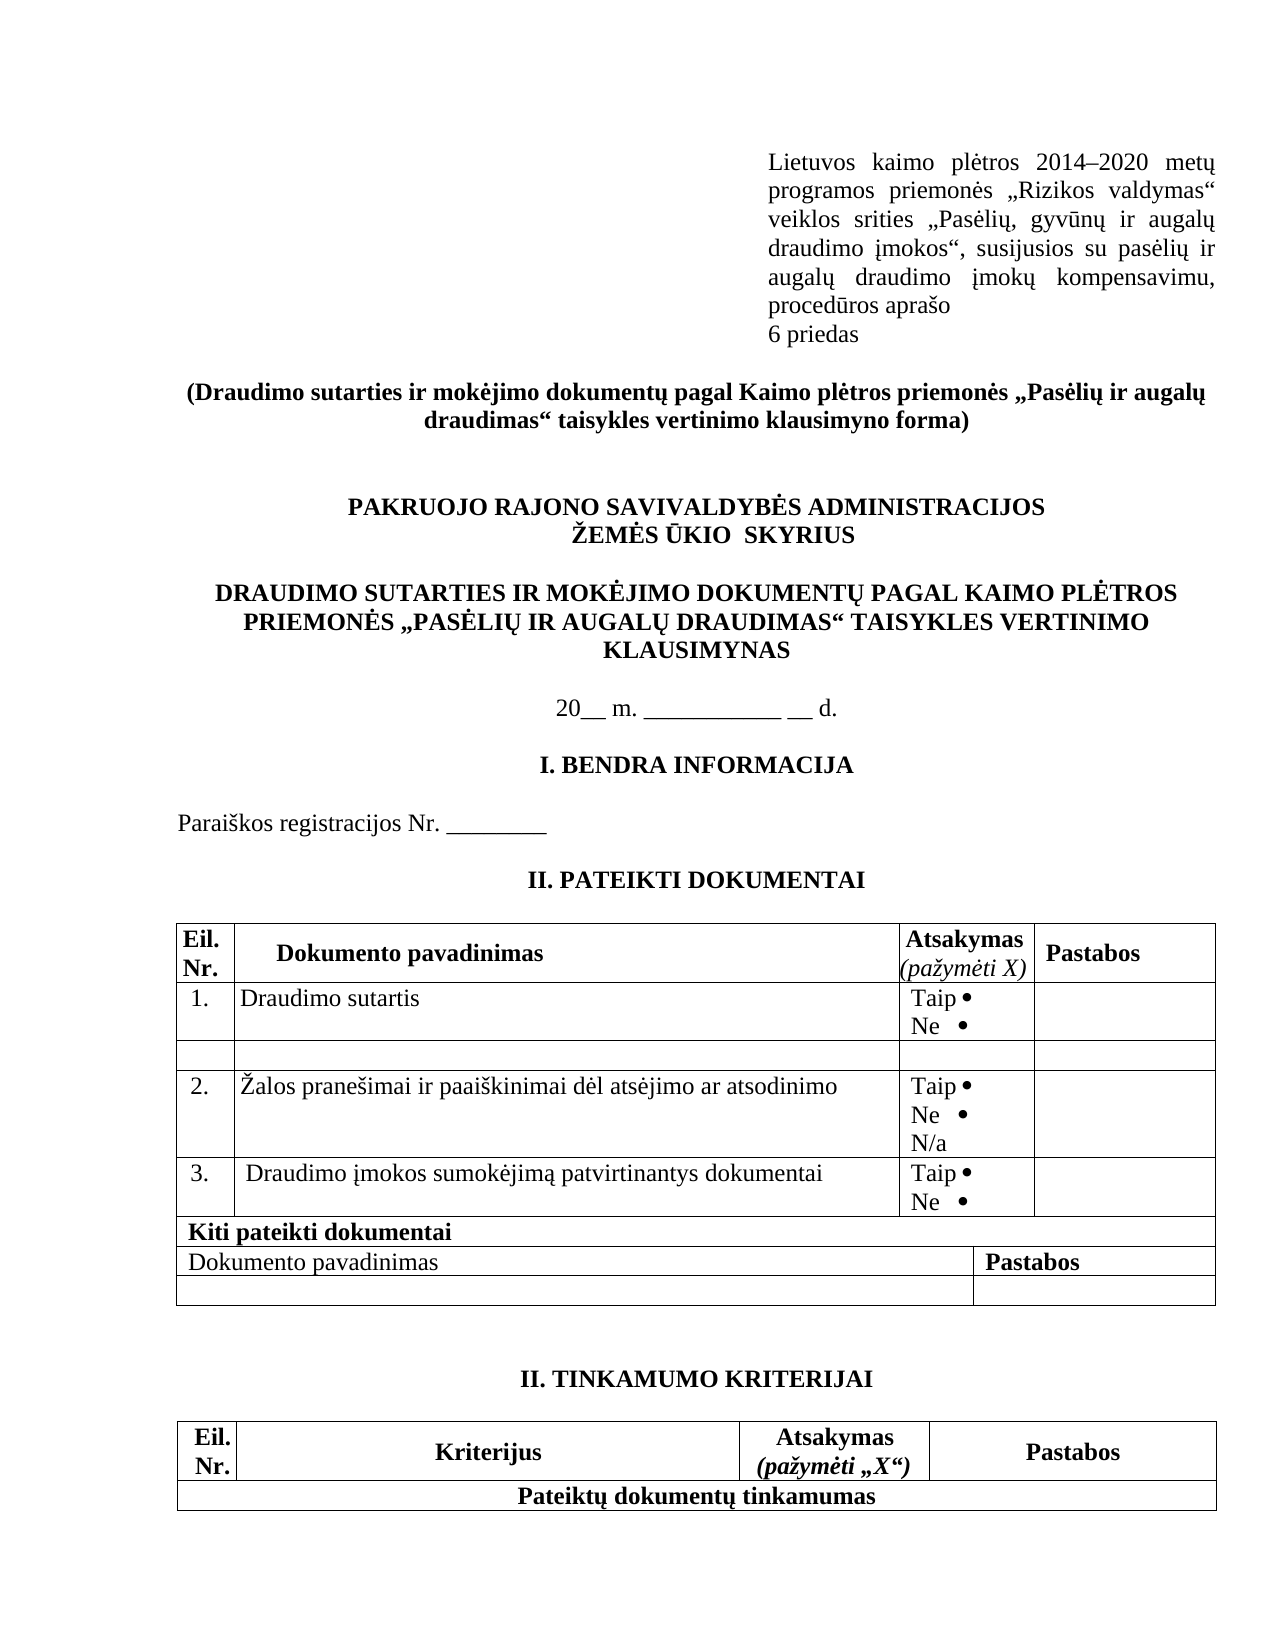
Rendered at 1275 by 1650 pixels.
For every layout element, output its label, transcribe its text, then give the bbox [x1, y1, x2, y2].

table_header Eil. Nr. [177, 924, 234, 982]
text II. PATEIKTI DOKUMENTAI [177, 866, 1216, 894]
text Lietuvos kaimo plėtros 2014–2020 metų programos priemonės „Rizikos valdymas“ veiklos srities „Pasėlių, gyvūnų ir augalų draudimo įmokos“, susijusios su pasėlių ir augalų draudimo įmokų kompensavimu, procedūros aprašo [768, 147, 1215, 319]
text Paraiškos registracijos Nr. ________ [177, 808, 1216, 837]
table_cell 3. [177, 1158, 234, 1216]
text ŽEMĖS ŪKIO SKYRIUS [177, 521, 1216, 549]
table_cell [1035, 983, 1215, 1040]
text PAKRUOJO RAJONO SAVIVALDYBĖS ADMINISTRACIJOS [177, 492, 1216, 521]
table_cell [974, 1276, 1215, 1305]
table_cell Draudimo įmokos sumokėjimą patvirtinantys dokumentai [235, 1158, 899, 1216]
table_cell Taip  Ne  [900, 1158, 1034, 1216]
table_cell Pateiktų dokumentų tinkamumas [178, 1481, 1216, 1509]
table_header Kriterijus [237, 1422, 739, 1480]
text 6 priedas [768, 319, 1215, 348]
table_cell Taip  Ne  N/a  [900, 1071, 1034, 1157]
text (Draudimo sutarties ir mokėjimo dokumentų pagal Kaimo plėtros priemonės „Pasėlių ir augalų draudimas“ taisykles vertinimo klausimyno forma) [177, 377, 1216, 434]
table_cell [1035, 1041, 1215, 1070]
table_cell Pastabos [974, 1247, 1215, 1275]
table_cell 2. [177, 1071, 234, 1157]
table_header Eil. Nr. [178, 1422, 236, 1480]
table_cell [177, 1041, 234, 1070]
table_cell 1. [177, 983, 234, 1040]
table_cell [235, 1041, 899, 1070]
table_header Pastabos [1035, 924, 1215, 982]
table_header Dokumento pavadinimas [235, 924, 899, 982]
table_header Pastabos [930, 1422, 1216, 1480]
table_cell Kiti pateikti dokumentai [177, 1217, 1215, 1246]
table_header Atsakymas (pažymėti X) [900, 924, 1034, 982]
table_cell [1035, 1071, 1215, 1157]
text 20__ m. ___________ __ d. [177, 693, 1216, 722]
table_cell Taip  Ne  [900, 983, 1034, 1040]
table_cell [177, 1276, 973, 1305]
table_cell Draudimo sutartis [235, 983, 899, 1040]
table_cell Žalos pranešimai ir paaiškinimai dėl atsėjimo ar atsodinimo [235, 1071, 899, 1157]
text II. TINKAMUMO KRITERIJAI [177, 1364, 1216, 1392]
table_cell [900, 1041, 1034, 1070]
table_cell Dokumento pavadinimas [177, 1247, 973, 1275]
table_cell [1035, 1158, 1215, 1216]
text I. BENDRA INFORMACIJA [177, 751, 1216, 779]
table_header Atsakymas (pažymėti „X“) [740, 1422, 929, 1480]
text Draudimo sutarties ir mokėjimo dokumentų pagal Kaimo plėtros priemonės „Pasėlių ir augalų draudimas“ taisykles vertinimo klausimynAS [177, 578, 1216, 664]
